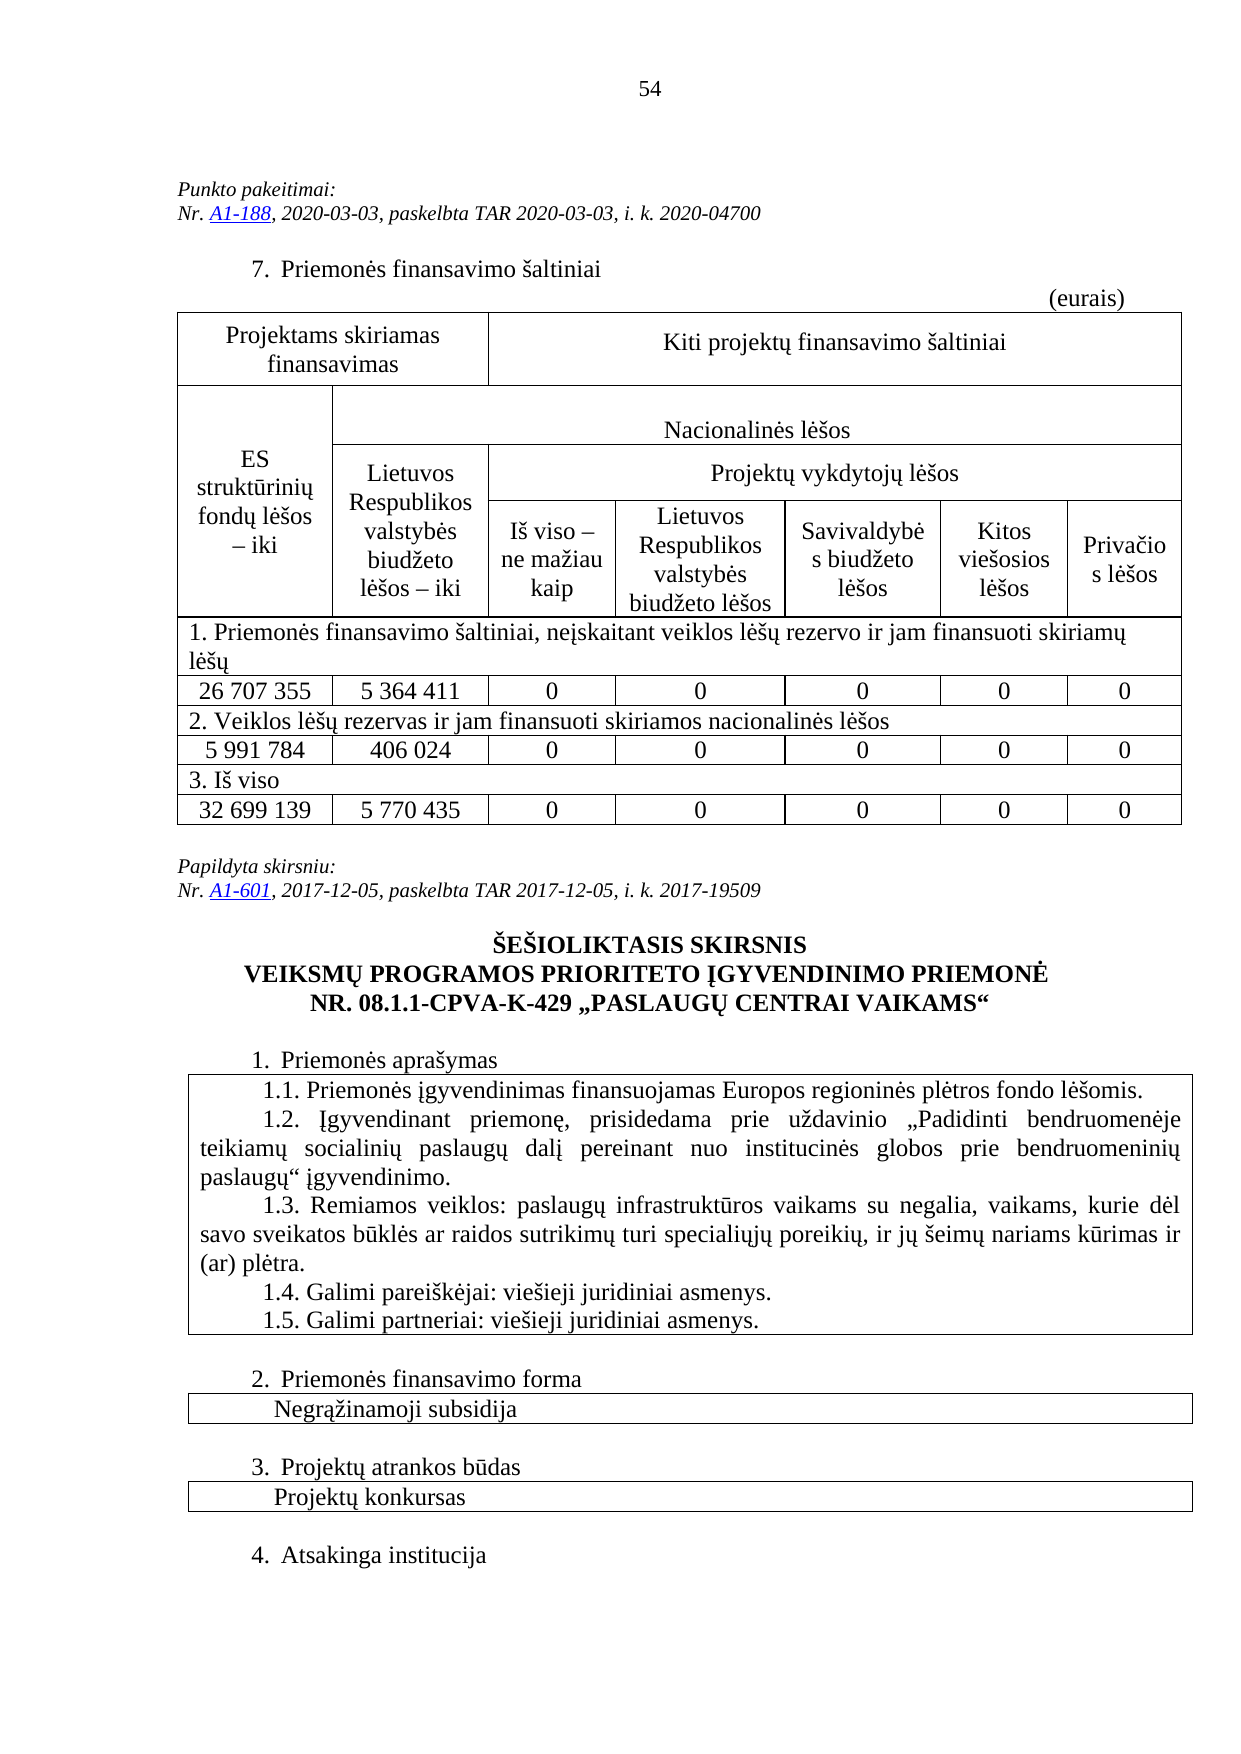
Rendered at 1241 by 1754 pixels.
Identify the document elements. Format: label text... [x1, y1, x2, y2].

table_header Projektų konkursas [189, 1482, 1192, 1511]
text (eurais) [177, 283, 1137, 312]
table_cell 0 [489, 795, 615, 824]
table_cell 0 [1068, 736, 1181, 764]
text 7. Priemonės finansavimo šaltiniai [251, 254, 1122, 283]
table_header Projektams skiriamas finansavimas [178, 313, 488, 385]
table_header Negrąžinamoji subsidija [189, 1394, 1192, 1422]
table_cell 406 024 [333, 736, 488, 764]
table_cell Nacionalinės lėšos [333, 386, 1181, 443]
table_header 1.1. Priemonės įgyvendinimas finansuojamas Europos regioninės plėtros fondo lėšomis. 1.2. Įgyvendinant priemonę, prisidedama prie uždavinio „Padidinti bendruomenėje teikiamų socialinių paslaugų dalį pereinant nuo institucinės globos prie bendruomeninių paslaugų“ įgyvendinimo. 1.3. Remiamos veiklos: paslaugų infrastruktūros vaikams su negalia, vaikams, kurie dėl savo sveikatos būklės ar raidos sutrikimų turi specialiųjų poreikių, ir jų šeimų nariams kūrimas ir (ar) plėtra. 1.4. Galimi pareiškėjai: viešieji juridiniai asmenys. 1.5. Galimi partneriai: viešieji juridiniai asmenys. [189, 1075, 1192, 1334]
table_cell 0 [489, 736, 615, 764]
table_cell 0 [616, 736, 784, 764]
table_cell 0 [941, 676, 1067, 705]
table_cell 1. Priemonės finansavimo šaltiniai, neįskaitant veiklos lėšų rezervo ir jam finansuoti skiriamų lėšų [178, 618, 1181, 675]
table_cell 0 [941, 795, 1067, 824]
table_cell 0 [1068, 795, 1181, 824]
table_cell Iš viso – ne mažiau kaip [489, 501, 615, 616]
table_cell 32 699 139 [178, 795, 332, 824]
text Nr. A1-601, 2017-12-05, paskelbta TAR 2017-12-05, i. k. 2017-19509 [177, 878, 1122, 902]
text Papildyta skirsniu: [177, 854, 1122, 878]
table_cell 0 [941, 736, 1067, 764]
text 1. Priemonės aprašymas [251, 1046, 1122, 1074]
table_cell 0 [786, 736, 940, 764]
table_cell 5 770 435 [333, 795, 488, 824]
table_cell 0 [616, 795, 784, 824]
table_cell 5 364 411 [333, 676, 488, 705]
text 3. Projektų atrankos būdas [192, 1452, 1122, 1481]
text ŠEŠIOLIKTASIS SKIRSNIS [177, 931, 1122, 959]
table_cell Kitos viešosios lėšos [941, 501, 1067, 616]
table_cell 0 [786, 795, 940, 824]
table_cell 0 [489, 676, 615, 705]
text Nr. A1-188, 2020-03-03, paskelbta TAR 2020-03-03, i. k. 2020-04700 [177, 201, 1122, 225]
table_cell Lietuvos Respublikos valstybės biudžeto lėšos – iki [333, 445, 488, 616]
table_cell 0 [616, 676, 784, 705]
text Punkto pakeitimai: [177, 177, 1122, 201]
table_cell 26 707 355 [178, 676, 332, 705]
table_cell Lietuvos Respublikos valstybės biudžeto lėšos [616, 501, 784, 616]
table_cell Savivaldybės biudžeto lėšos [786, 501, 940, 616]
text VEIKSMŲ PROGRAMOS PRIORITETO ĮGYVENDINIMO PRIEMONĖ NR. 08.1.1-CPVA-K-429 „PASLAUGŲ CENTRAI VAIKAMS“ [177, 959, 1122, 1017]
table_cell ES struktūrinių fondų lėšos – iki [178, 386, 332, 616]
text 2. Priemonės finansavimo forma [192, 1364, 1122, 1393]
table_cell Privačios lėšos [1068, 501, 1181, 616]
table_cell 2. Veiklos lėšų rezervas ir jam finansuoti skiriamos nacionalinės lėšos [178, 706, 1181, 734]
table_cell Projektų vykdytojų lėšos [489, 445, 1181, 500]
table_cell 5 991 784 [178, 736, 332, 764]
table_cell 0 [786, 676, 940, 705]
table_cell 0 [1068, 676, 1181, 705]
table_cell 3. Iš viso [178, 765, 1181, 794]
text 4. Atsakinga institucija [192, 1541, 1122, 1569]
table_header Kiti projektų finansavimo šaltiniai [489, 313, 1181, 385]
